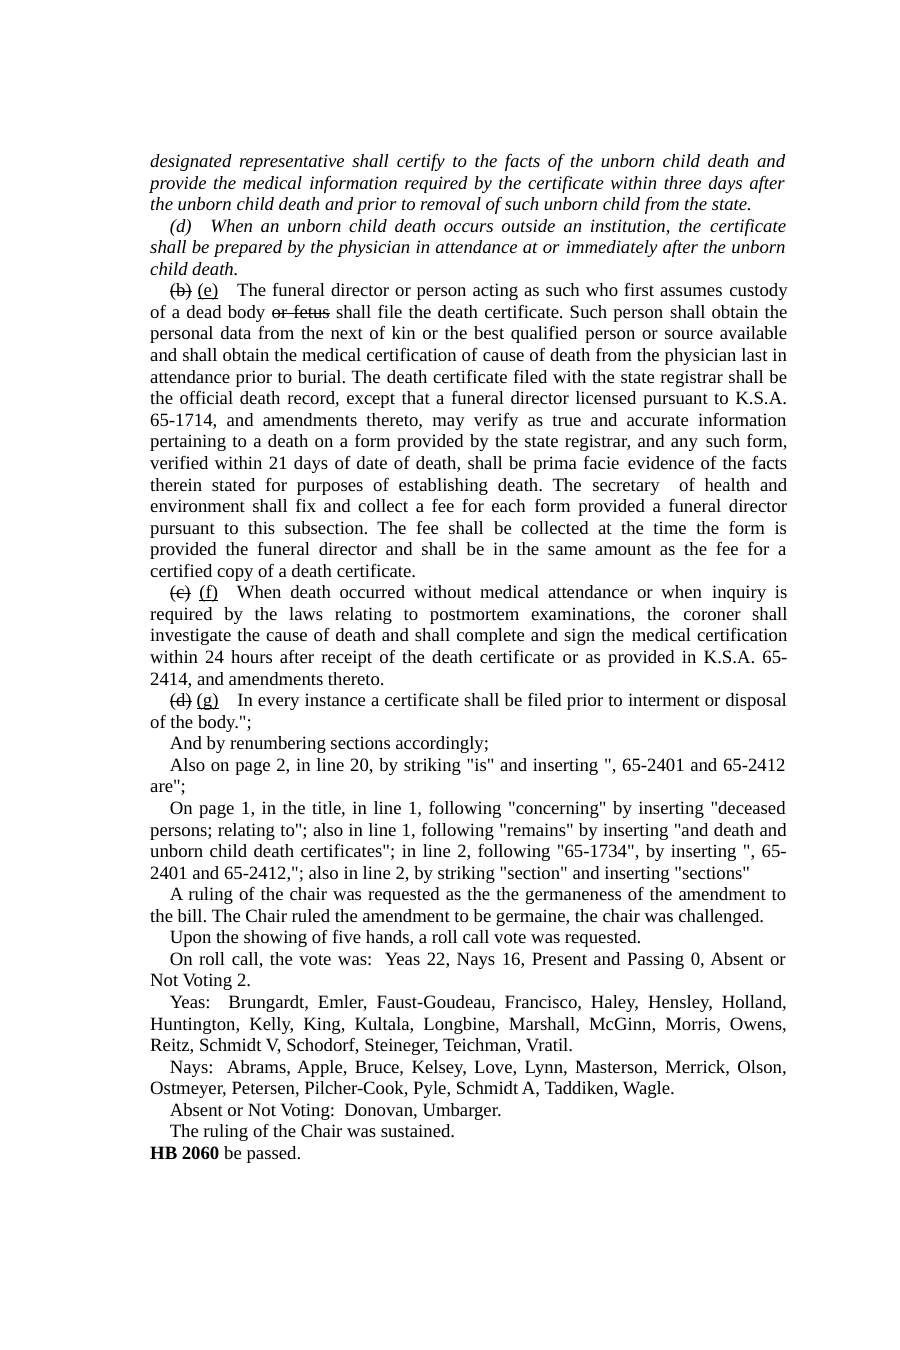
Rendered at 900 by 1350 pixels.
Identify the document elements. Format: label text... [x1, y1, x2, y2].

text (c) (f) When death occurred without medical attendance or when inquiry is required by the laws relating to postmortem examinations, the coroner shall investigate the cause of death and shall complete and sign the medical certification within 24 hours after receipt of the death certificate or as provided in K.S.A. 65-2414, and amendments thereto. [150, 581, 787, 689]
text (b) (e) The funeral director or person acting as such who first assumes custody of a dead body or fetus shall file the death certificate. Such person shall obtain the personal data from the next of kin or the best qualified person or source available and shall obtain the medical certification of cause of death from the physician last in attendance prior to burial. The death certificate filed with the state registrar shall be the official death record, except that a funeral director licensed pursuant to K.S.A. 65-1714, and amendments thereto, may verify as true and accurate information pertaining to a death on a form provided by the state registrar, and any such form, verified within 21 days of date of death, shall be prima facie evidence of the facts therein stated for purposes of establishing death. The secretary of health and environment shall fix and collect a fee for each form provided a funeral director pursuant to this subsection. The fee shall be collected at the time the form is provided the funeral director and shall be in the same amount as the fee for a certified copy of a death certificate. [150, 279, 787, 581]
text Absent or Not Voting: Donovan, Umbarger. [150, 1099, 787, 1120]
text (d) When an unborn child death occurs outside an institution, the certificate shall be prepared by the physician in attendance at or immediately after the unborn child death. [150, 215, 787, 279]
text Upon the showing of five hands, a roll call vote was requested. [150, 926, 787, 948]
text HB 2060 be passed. [150, 1142, 787, 1163]
text The ruling of the Chair was sustained. [150, 1120, 787, 1142]
text And by renumbering sections accordingly; [150, 732, 787, 754]
text Nays: Abrams, Apple, Bruce, Kelsey, Love, Lynn, Masterson, Merrick, Olson, Ostmeyer, Petersen, Pilcher-Cook, Pyle, Schmidt A, Taddiken, Wagle. [150, 1056, 787, 1099]
text On page 1, in the title, in line 1, following "concerning" by inserting "deceased persons; relating to"; also in line 1, following "remains" by inserting "and death and unborn child death certificates"; in line 2, following "65-1734", by inserting ", 65-2401 and 65-2412,"; also in line 2, by striking "section" and inserting "sections" [150, 797, 787, 883]
text On roll call, the vote was: Yeas 22, Nays 16, Present and Passing 0, Absent or Not Voting 2. [150, 948, 787, 991]
text A ruling of the chair was requested as the the germaneness of the amendment to the bill. The Chair ruled the amendment to be germaine, the chair was challenged. [150, 883, 787, 926]
text (d) (g) In every instance a certificate shall be filed prior to interment or disposal of the body."; [150, 689, 787, 732]
text Yeas: Brungardt, Emler, Faust-Goudeau, Francisco, Haley, Hensley, Holland, Huntington, Kelly, King, Kultala, Longbine, Marshall, McGinn, Morris, Owens, Reitz, Schmidt V, Schodorf, Steineger, Teichman, Vratil. [150, 991, 787, 1056]
text designated representative shall certify to the facts of the unborn child death and provide the medical information required by the certificate within three days after the unborn child death and prior to removal of such unborn child from the state. [150, 150, 787, 215]
text Also on page 2, in line 20, by striking "is" and inserting ", 65-2401 and 65-2412 are"; [150, 754, 787, 797]
